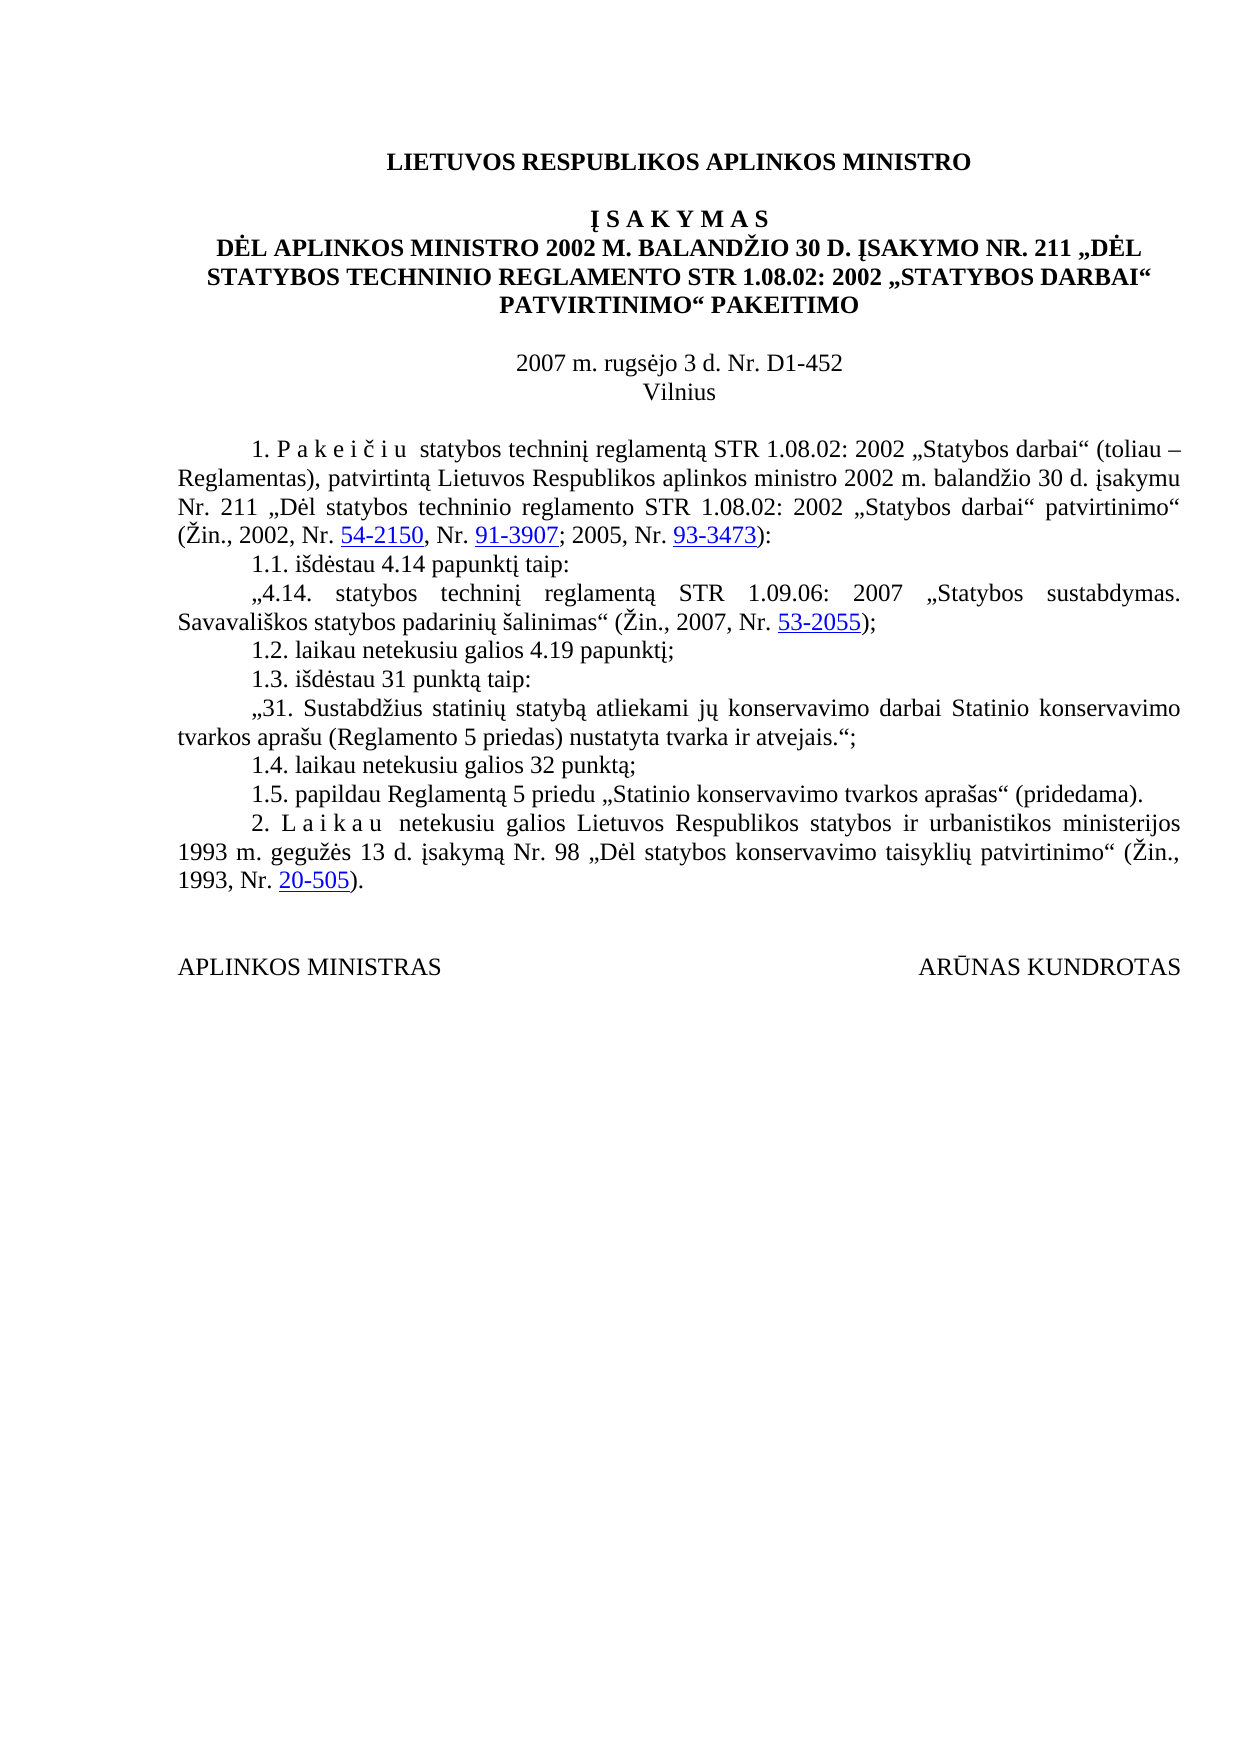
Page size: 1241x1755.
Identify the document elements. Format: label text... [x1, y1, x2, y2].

text 1. Pakeičiu statybos techninį reglamentą STR 1.08.02: 2002 „Statybos darbai“ (toliau – Reglamentas), patvirtintą Lietuvos Respublikos aplinkos ministro 2002 m. balandžio 30 d. įsakymu Nr. 211 „Dėl statybos techninio reglamento STR 1.08.02: 2002 „Statybos darbai“ patvirtinimo“ (Žin., 2002, Nr. 54-2150, Nr. 91-3907; 2005, Nr. 93-3473): [177, 434, 1181, 549]
text APLINKOS MINISTRAS ARŪNAS KUNDROTAS [177, 952, 1181, 981]
text LIETUVOS RESPUBLIKOS APLINKOS MINISTRO [177, 147, 1181, 176]
text „31. Sustabdžius statinių statybą atliekami jų konservavimo darbai Statinio konservavimo tvarkos aprašu (Reglamento 5 priedas) nustatyta tvarka ir atvejais.“; [177, 693, 1181, 751]
text 1.3. išdėstau 31 punktą taip: [177, 664, 1181, 693]
text 1.1. išdėstau 4.14 papunktį taip: [177, 549, 1181, 578]
text Vilnius [177, 377, 1181, 406]
text 2. Laikau netekusiu galios Lietuvos Respublikos statybos ir urbanistikos ministerijos 1993 m. gegužės 13 d. įsakymą Nr. 98 „Dėl statybos konservavimo taisyklių patvirtinimo“ (Žin., 1993, Nr. 20-505). [177, 808, 1181, 894]
text 1.2. laikau netekusiu galios 4.19 papunktį; [177, 636, 1181, 664]
text Į S A K Y M A S [177, 204, 1181, 233]
text 1.4. laikau netekusiu galios 32 punktą; [177, 751, 1181, 779]
text DĖL APLINKOS MINISTRO 2002 M. BALANDŽIO 30 D. ĮSAKYMO NR. 211 „DĖL STATYBOS TECHNINIO REGLAMENTO STR 1.08.02: 2002 „STATYBOS DARBAI“ PATVIRTINIMO“ PAKEITIMO [177, 233, 1181, 319]
text „4.14. statybos techninį reglamentą STR 1.09.06: 2007 „Statybos sustabdymas. Savavališkos statybos padarinių šalinimas“ (Žin., 2007, Nr. 53-2055); [177, 578, 1181, 636]
text 2007 m. rugsėjo 3 d. Nr. D1-452 [177, 348, 1181, 377]
text 1.5. papildau Reglamentą 5 priedu „Statinio konservavimo tvarkos aprašas“ (pridedama). [177, 779, 1181, 808]
